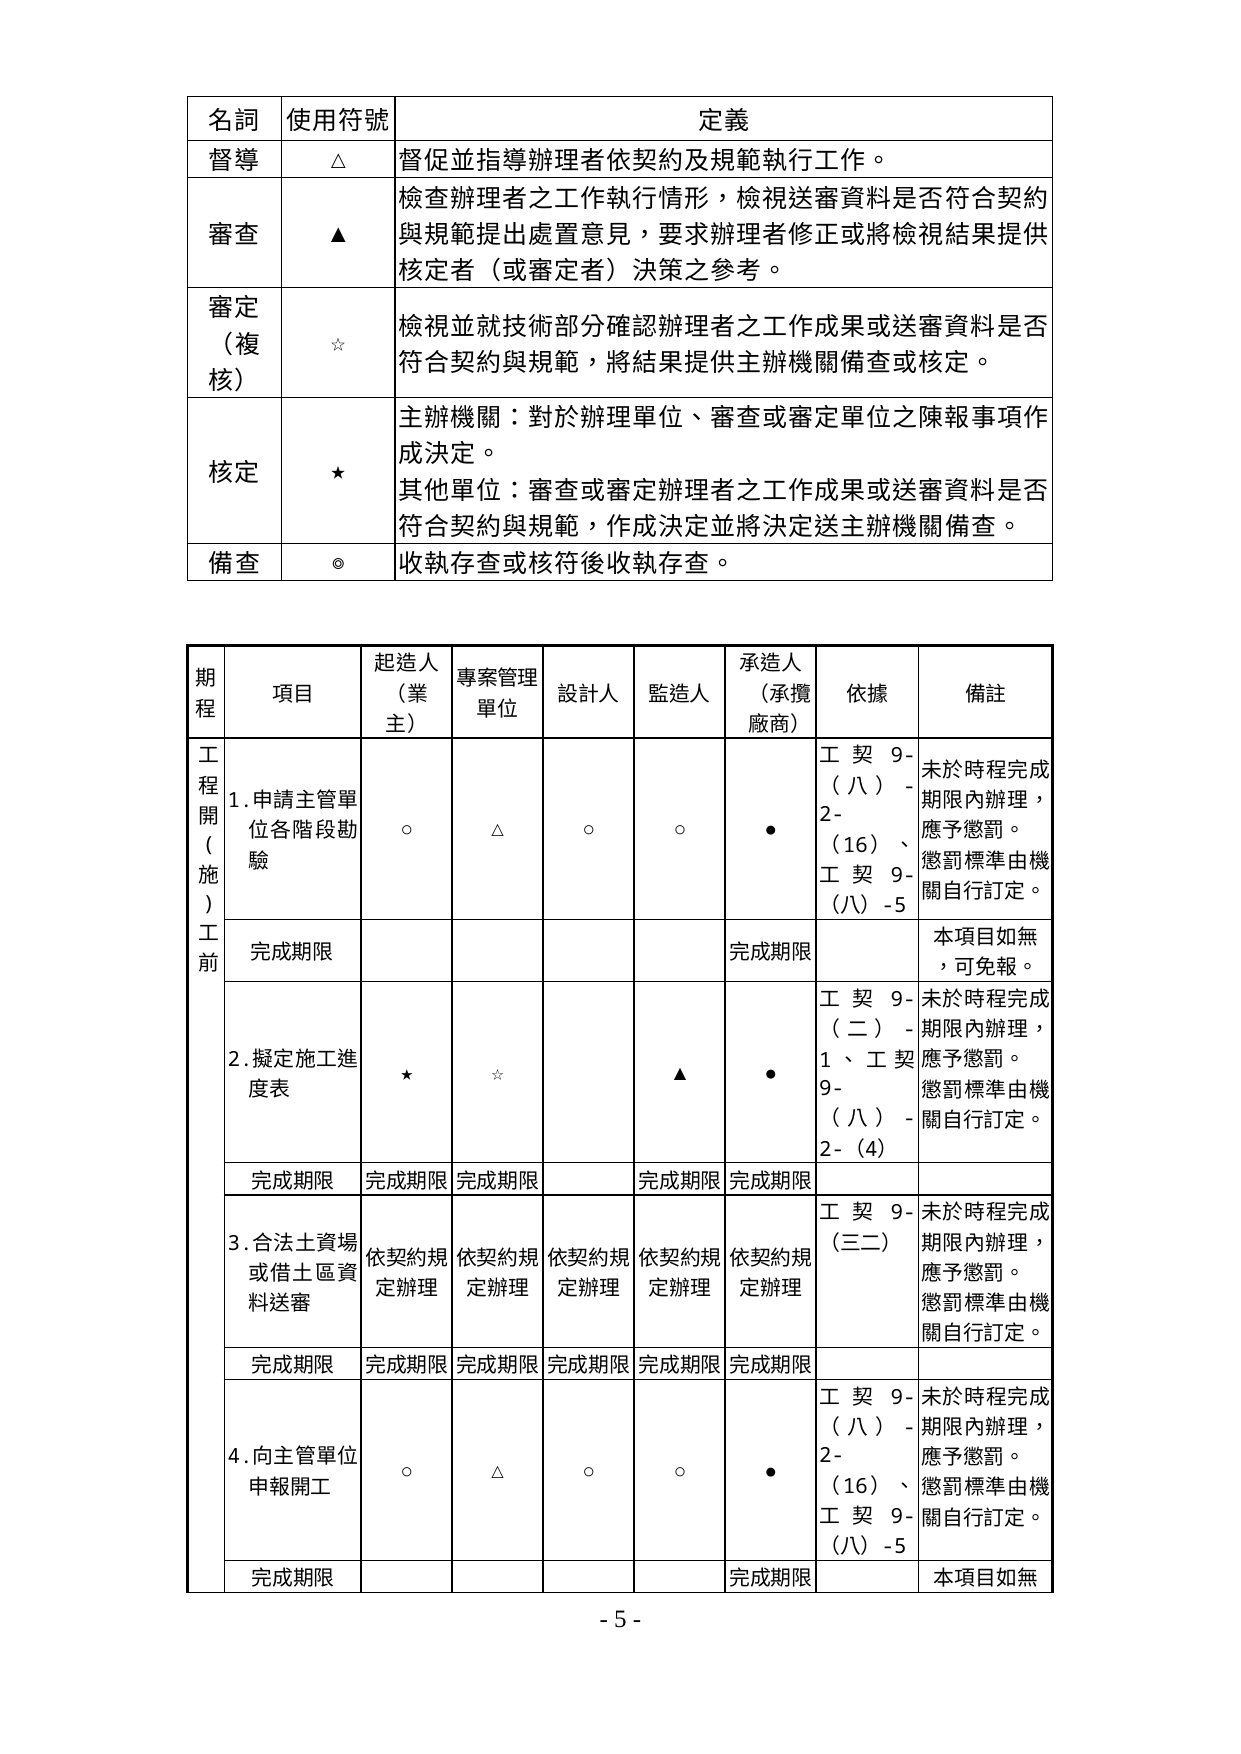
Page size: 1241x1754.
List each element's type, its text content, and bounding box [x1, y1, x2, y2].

table_cell 1.申請主管單位各階段勘驗 [225, 739, 360, 919]
table_cell 未於時程完成期限內辦理，應予懲罰。 懲罰標準由機關自行訂定。 [919, 1196, 1051, 1347]
table_cell 收執存查或核符後收執存查。 [396, 544, 1052, 580]
table_cell 依契約規定辦理 [362, 1196, 451, 1347]
table_cell [919, 1348, 1051, 1378]
table_cell ● [726, 982, 815, 1162]
table_cell 完成期限 [362, 1163, 451, 1194]
table_cell 完成期限 [726, 1348, 815, 1378]
table_header 專案管理單位 [453, 647, 542, 737]
table_header 備註 [919, 647, 1051, 737]
table_cell 完成期限 [635, 1163, 724, 1194]
table_cell △ [453, 1380, 542, 1560]
table_cell △ [453, 739, 542, 919]
table_cell 依契約規定辦理 [544, 1196, 633, 1347]
table_cell 完成期限 [453, 1348, 542, 1378]
table_cell 主辦機關：對於辦理單位、審查或審定單位之陳報事項作成決定。 其他單位：審查或審定辦理者之工作成果或送審資料是否符合契約與規範，作成決定並將決定送主辦機關備查。 [396, 398, 1052, 543]
table_cell 工契9-（八）-2-（16）、工契9-（八）-5 [817, 1380, 918, 1560]
table_header 使用符號 [282, 97, 394, 140]
table_cell [817, 920, 918, 981]
table_cell 完成期限 [726, 1163, 815, 1194]
table_cell [453, 1561, 542, 1592]
table_header 名詞 [188, 97, 281, 140]
table_cell ▲ [282, 178, 394, 287]
table_header 起造人（業主） [362, 647, 451, 737]
table_cell 工契9-（二）-1、工契9-（八）-2-（4） [817, 982, 918, 1162]
table_cell ○ [544, 739, 633, 919]
table_cell 完成期限 [225, 1348, 360, 1378]
table_cell ○ [635, 1380, 724, 1560]
table_cell ◎ [282, 544, 394, 580]
table_cell 本項目如無 ，可免報。 [919, 920, 1051, 981]
table_cell 依契約規定辦理 [726, 1196, 815, 1347]
table_cell ★ [362, 982, 451, 1162]
table_cell ○ [635, 739, 724, 919]
table_cell [453, 920, 542, 981]
table_cell ● [726, 739, 815, 919]
table_cell [635, 1561, 724, 1592]
table_cell [544, 982, 633, 1162]
table_cell ○ [544, 1380, 633, 1560]
table_cell 未於時程完成期限內辦理，應予懲罰。 懲罰標準由機關自行訂定。 [919, 982, 1051, 1162]
table_cell ★ [282, 398, 394, 543]
table_cell 4.向主管單位申報開工 [225, 1380, 360, 1560]
table_cell [817, 1561, 918, 1592]
table_cell ▲ [635, 982, 724, 1162]
table_cell 備查 [188, 544, 281, 580]
table_cell 檢查辦理者之工作執行情形，檢視送審資料是否符合契約與規範提出處置意見，要求辦理者修正或將檢視結果提供核定者（或審定者）決策之參考。 [396, 178, 1052, 287]
table_cell 3.合法土資場或借土區資料送審 [225, 1196, 360, 1347]
table_cell [919, 1163, 1051, 1194]
table_cell 完成期限 [635, 1348, 724, 1378]
table_cell 工契9-（八）-2-（16）、工契9-（八）-5 [817, 739, 918, 919]
table_header 定義 [396, 97, 1052, 140]
table_cell [635, 920, 724, 981]
table_header 依據 [817, 647, 918, 737]
table_cell [362, 1561, 451, 1592]
table_cell 完成期限 [362, 1348, 451, 1378]
table_cell 本項目如無 [919, 1561, 1051, 1592]
table_cell 完成期限 [225, 920, 360, 981]
table_cell 督促並指導辦理者依契約及規範執行工作。 [396, 141, 1052, 177]
table_cell 工契9-（三二） [817, 1196, 918, 1347]
table_cell 完成期限 [225, 1163, 360, 1194]
table_cell 檢視並就技術部分確認辦理者之工作成果或送審資料是否符合契約與規範，將結果提供主辦機關備查或核定。 [396, 288, 1052, 397]
table_header 項目 [225, 647, 360, 737]
table_cell [817, 1348, 918, 1378]
table_cell 審定 （複核） [188, 288, 281, 397]
table_cell 完成期限 [544, 1348, 633, 1378]
table_cell 未於時程完成期限內辦理，應予懲罰。 懲罰標準由機關自行訂定。 [919, 1380, 1051, 1560]
table_cell 依契約規定辦理 [635, 1196, 724, 1347]
table_header 設計人 [544, 647, 633, 737]
table_cell 依契約規定辦理 [453, 1196, 542, 1347]
table_cell 工程開(施)工前 [189, 739, 224, 1592]
table_cell 未於時程完成期限內辦理，應予懲罰。 懲罰標準由機關自行訂定。 [919, 739, 1051, 919]
table_cell △ [282, 141, 394, 177]
table_cell [544, 1561, 633, 1592]
table_cell 完成期限 [453, 1163, 542, 1194]
table_cell 2.擬定施工進度表 [225, 982, 360, 1162]
table_cell [544, 920, 633, 981]
table_cell 督導 [188, 141, 281, 177]
table_header 監造人 [635, 647, 724, 737]
table_cell [544, 1163, 633, 1194]
table_cell ○ [362, 1380, 451, 1560]
table_cell 完成期限 [726, 1561, 815, 1592]
table_cell 核定 [188, 398, 281, 543]
table_cell [362, 920, 451, 981]
table_cell 完成期限 [225, 1561, 360, 1592]
table_header 期程 [189, 647, 224, 737]
table_header 承造人（承攬廠商） [726, 647, 815, 737]
table_cell ☆ [282, 288, 394, 397]
table_cell [817, 1163, 918, 1194]
table_cell 完成期限 [726, 920, 815, 981]
table_cell 審查 [188, 178, 281, 287]
table_cell ○ [362, 739, 451, 919]
table_cell ● [726, 1380, 815, 1560]
table_cell ☆ [453, 982, 542, 1162]
